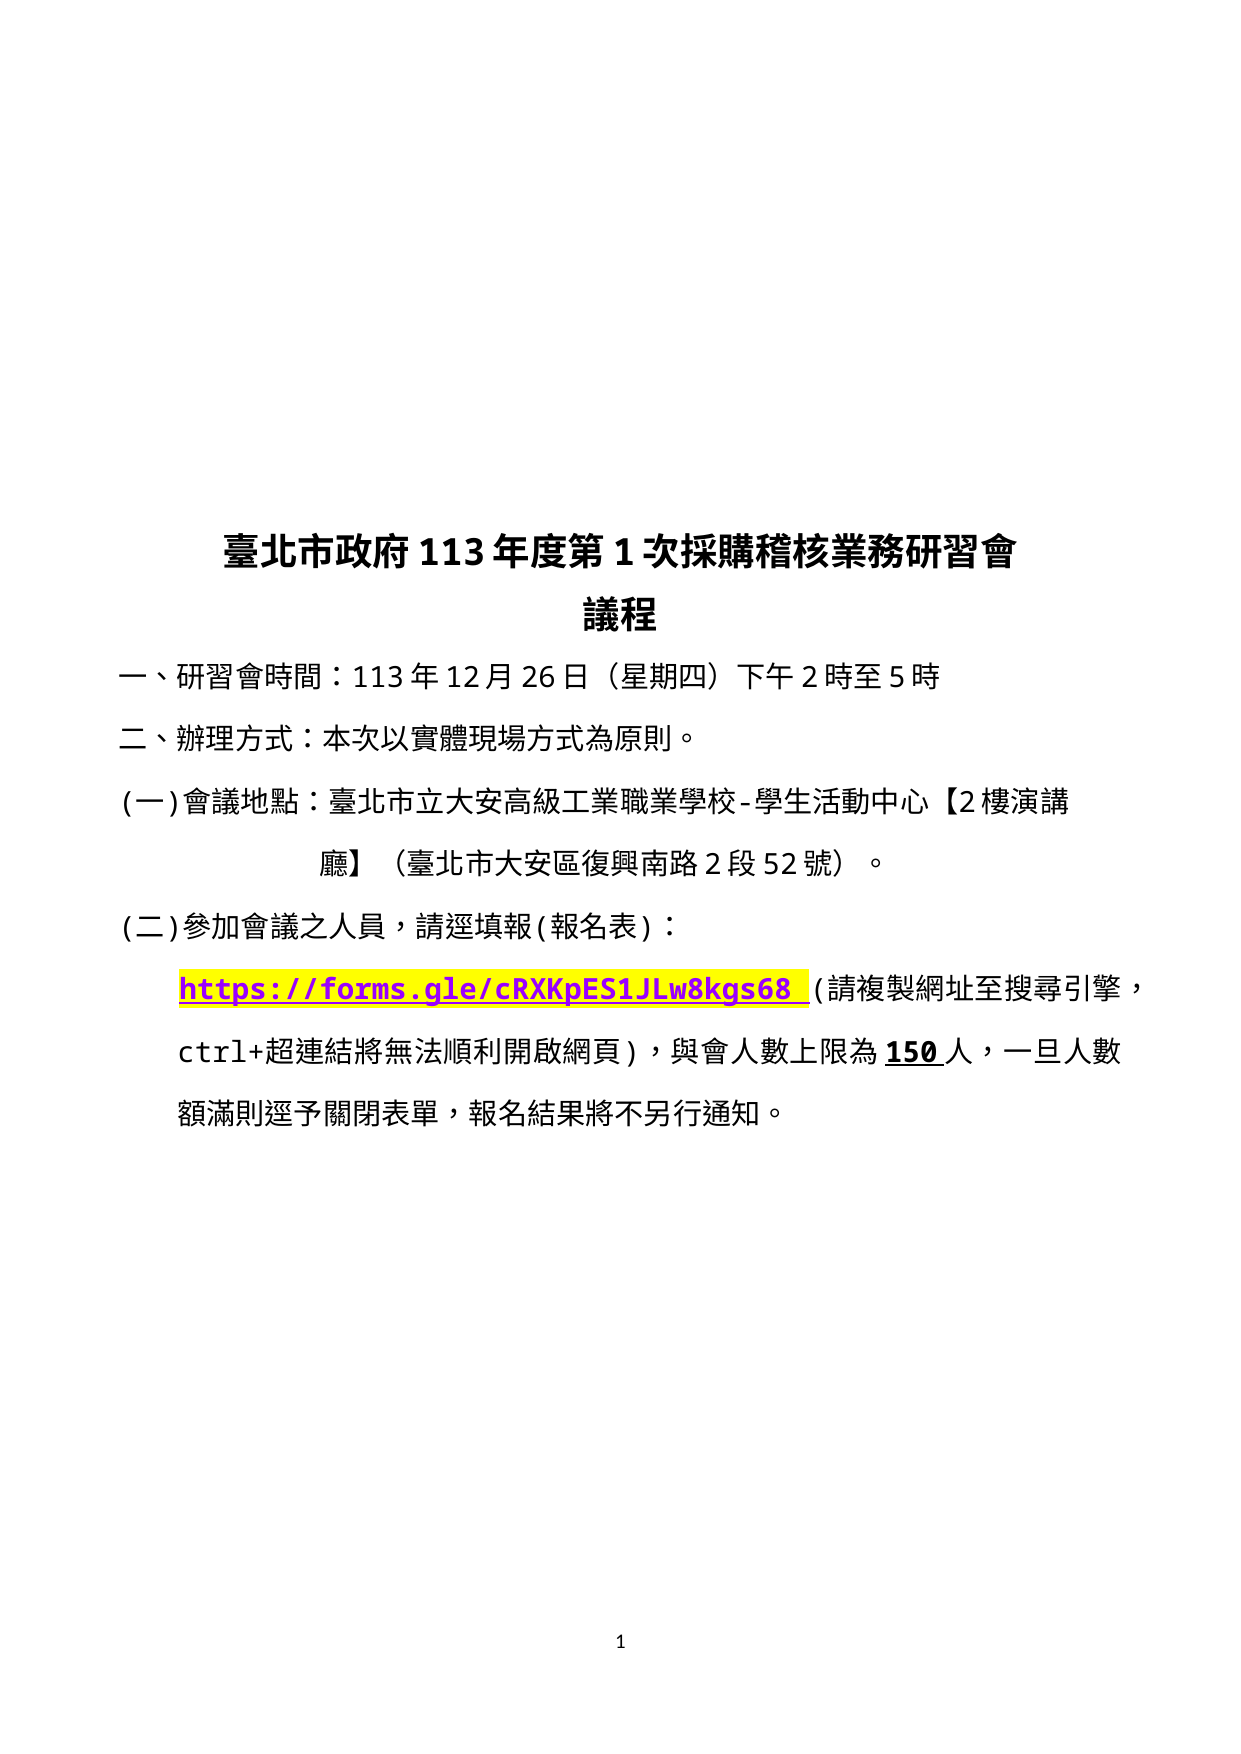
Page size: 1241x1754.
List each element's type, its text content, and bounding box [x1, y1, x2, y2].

text (一)會議地點：臺北市立大安高級工業職業學校-學生活動中心【2樓演講廳】（臺北市大安區復興南路2段52號）。 [118, 758, 1122, 883]
text 議程 [118, 570, 1122, 633]
text 二、辦理方式：本次以實體現場方式為原則。 [118, 695, 1122, 758]
text 臺北市政府113年度第1次採購稽核業務研習會 [118, 508, 1122, 570]
text https://forms.gle/cRXKpES1JLw8kgs68 (請複製網址至搜尋引擎，ctrl+超連結將無法順利開啟網頁)，與會人數上限為150人，一旦人數額滿則逕予關閉表單，報名結果將不另行通知。 [177, 945, 1122, 1133]
text 一、研習會時間：113年12月26日（星期四）下午2時至5時 [118, 633, 1122, 695]
text (二)參加會議之人員，請逕填報(報名表)： [118, 883, 1122, 945]
